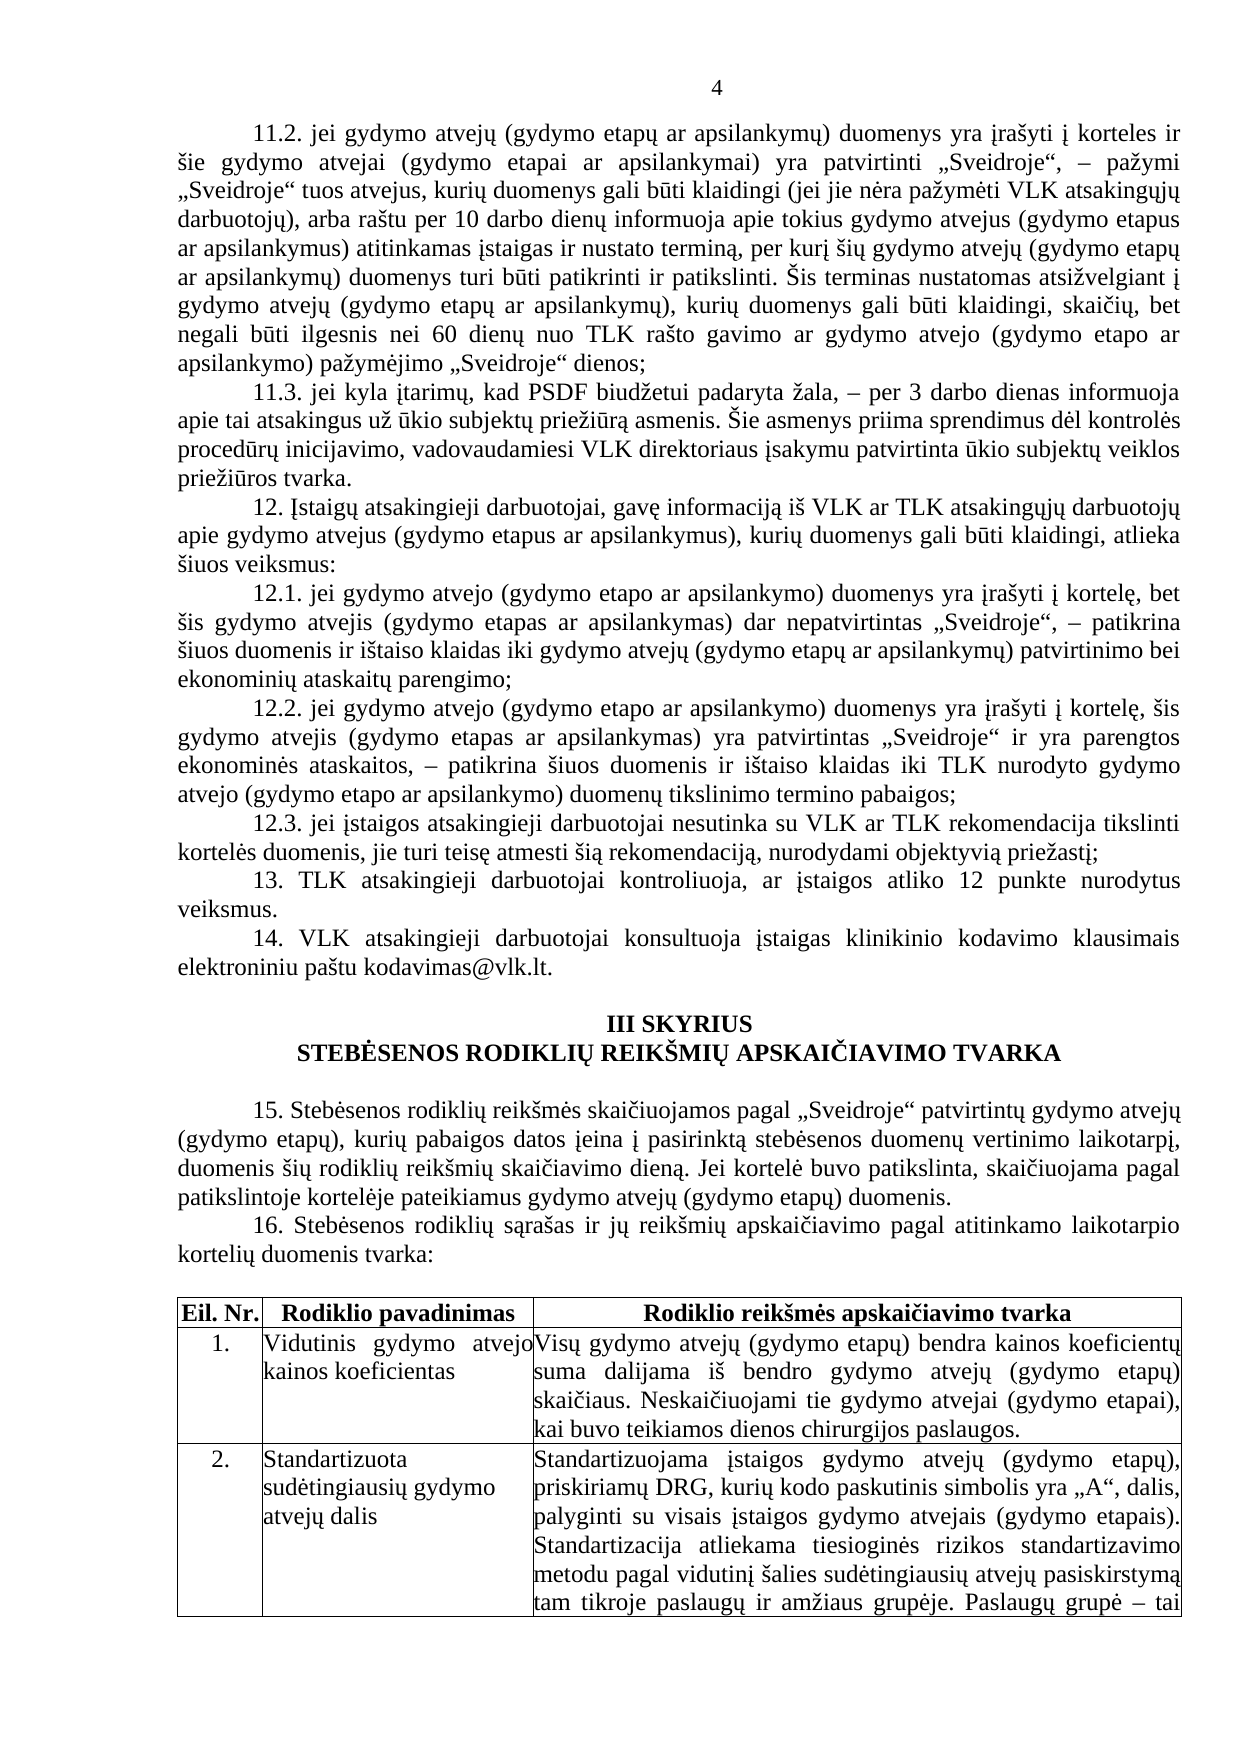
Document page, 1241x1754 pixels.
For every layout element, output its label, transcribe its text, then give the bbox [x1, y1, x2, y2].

text STEBĖSENOS RODIKLIŲ REIKŠMIŲ APSKAIČIAVIMO TVARKA [177, 1038, 1181, 1067]
text III SKYRIUS [177, 1009, 1181, 1038]
text 12. Įstaigų atsakingieji darbuotojai, gavę informaciją iš VLK ar TLK atsakingųjų darbuotojų apie gydymo atvejus (gydymo etapus ar apsilankymus), kurių duomenys gali būti klaidingi, atlieka šiuos veiksmus: [177, 492, 1181, 578]
table_cell 1. [178, 1328, 262, 1443]
text 16. Stebėsenos rodiklių sąrašas ir jų reikšmių apskaičiavimo pagal atitinkamo laikotarpio kortelių duomenis tvarka: [177, 1211, 1181, 1268]
text 13. TLK atsakingieji darbuotojai kontroliuoja, ar įstaigos atliko 12 punkte nurodytus veiksmus. [177, 866, 1181, 923]
table_cell Standartizuojama įstaigos gydymo atvejų (gydymo etapų), priskiriamų DRG, kurių kodo paskutinis simbolis yra „A“, dalis, palyginti su visais įstaigos gydymo atvejais (gydymo etapais). Standartizacija atliekama tiesioginės rizikos standartizavimo metodu pagal vidutinį šalies sudėtingiausių atvejų pasiskirstymą tam tikroje paslaugų ir amžiaus grupėje. Paslaugų grupė – tai [534, 1444, 1181, 1616]
text 12.1. jei gydymo atvejo (gydymo etapo ar apsilankymo) duomenys yra įrašyti į kortelę, bet šis gydymo atvejis (gydymo etapas ar apsilankymas) dar nepatvirtintas „Sveidroje“, – patikrina šiuos duomenis ir ištaiso klaidas iki gydymo atvejų (gydymo etapų ar apsilankymų) patvirtinimo bei ekonominių ataskaitų parengimo; [177, 578, 1181, 693]
text 12.3. jei įstaigos atsakingieji darbuotojai nesutinka su VLK ar TLK rekomendacija tikslinti kortelės duomenis, jie turi teisę atmesti šią rekomendaciją, nurodydami objektyvią priežastį; [177, 808, 1181, 866]
text 14. VLK atsakingieji darbuotojai konsultuoja įstaigas klinikinio kodavimo klausimais elektroniniu paštu kodavimas@vlk.lt. [177, 923, 1181, 981]
table_cell Standartizuota sudėtingiausių gydymo atvejų dalis [263, 1444, 533, 1616]
table_cell Vidutinis gydymo atvejo kainos koeficientas [263, 1328, 533, 1443]
text 12.2. jei gydymo atvejo (gydymo etapo ar apsilankymo) duomenys yra įrašyti į kortelę, šis gydymo atvejis (gydymo etapas ar apsilankymas) yra patvirtintas „Sveidroje“ ir yra parengtos ekonominės ataskaitos, – patikrina šiuos duomenis ir ištaiso klaidas iki TLK nurodyto gydymo atvejo (gydymo etapo ar apsilankymo) duomenų tikslinimo termino pabaigos; [177, 693, 1181, 808]
text 11.2. jei gydymo atvejų (gydymo etapų ar apsilankymų) duomenys yra įrašyti į korteles ir šie gydymo atvejai (gydymo etapai ar apsilankymai) yra patvirtinti „Sveidroje“, – pažymi „Sveidroje“ tuos atvejus, kurių duomenys gali būti klaidingi (jei jie nėra pažymėti VLK atsakingųjų darbuotojų), arba raštu per 10 darbo dienų informuoja apie tokius gydymo atvejus (gydymo etapus ar apsilankymus) atitinkamas įstaigas ir nustato terminą, per kurį šių gydymo atvejų (gydymo etapų ar apsilankymų) duomenys turi būti patikrinti ir patikslinti. Šis terminas nustatomas atsižvelgiant į gydymo atvejų (gydymo etapų ar apsilankymų), kurių duomenys gali būti klaidingi, skaičių, bet negali būti ilgesnis nei 60 dienų nuo TLK rašto gavimo ar gydymo atvejo (gydymo etapo ar apsilankymo) pažymėjimo „Sveidroje“ dienos; [177, 118, 1181, 377]
table_header Rodiklio reikšmės apskaičiavimo tvarka [534, 1298, 1181, 1327]
text 15. Stebėsenos rodiklių reikšmės skaičiuojamos pagal „Sveidroje“ patvirtintų gydymo atvejų (gydymo etapų), kurių pabaigos datos įeina į pasirinktą stebėsenos duomenų vertinimo laikotarpį, duomenis šių rodiklių reikšmių skaičiavimo dieną. Jei kortelė buvo patikslinta, skaičiuojama pagal patikslintoje kortelėje pateikiamus gydymo atvejų (gydymo etapų) duomenis. [177, 1096, 1181, 1211]
text 11.3. jei kyla įtarimų, kad PSDF biudžetui padaryta žala, – per 3 darbo dienas informuoja apie tai atsakingus už ūkio subjektų priežiūrą asmenis. Šie asmenys priima sprendimus dėl kontrolės procedūrų inicijavimo, vadovaudamiesi VLK direktoriaus įsakymu patvirtinta ūkio subjektų veiklos priežiūros tvarka. [177, 377, 1181, 492]
table_cell 2. [178, 1444, 262, 1616]
table_header Rodiklio pavadinimas [263, 1298, 533, 1327]
table_header Eil. Nr. [178, 1298, 262, 1327]
table_cell Visų gydymo atvejų (gydymo etapų) bendra kainos koeficientų suma dalijama iš bendro gydymo atvejų (gydymo etapų) skaičiaus. Neskaičiuojami tie gydymo atvejai (gydymo etapai), kai buvo teikiamos dienos chirurgijos paslaugos. [534, 1328, 1181, 1443]
